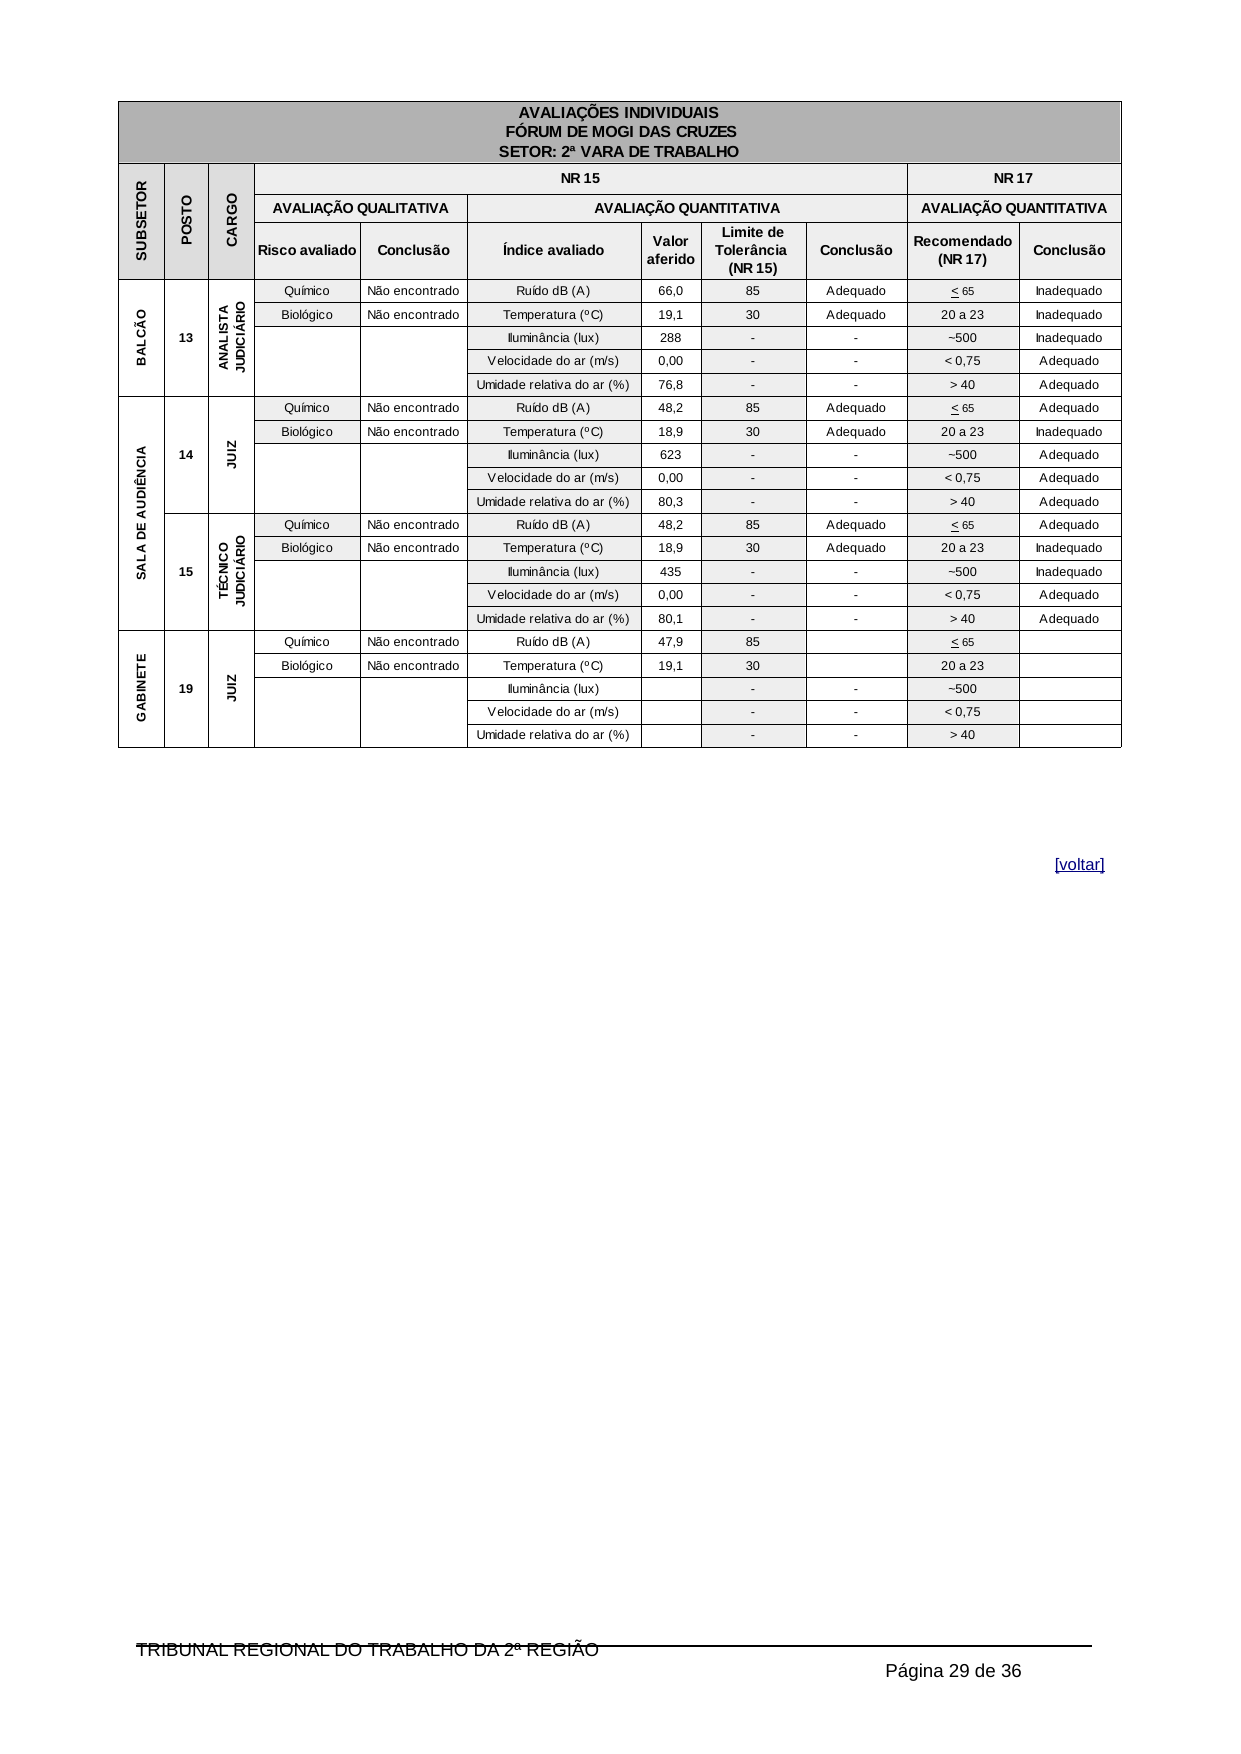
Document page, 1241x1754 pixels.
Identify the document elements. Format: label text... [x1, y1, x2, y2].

text [voltar] [136, 854, 1104, 874]
